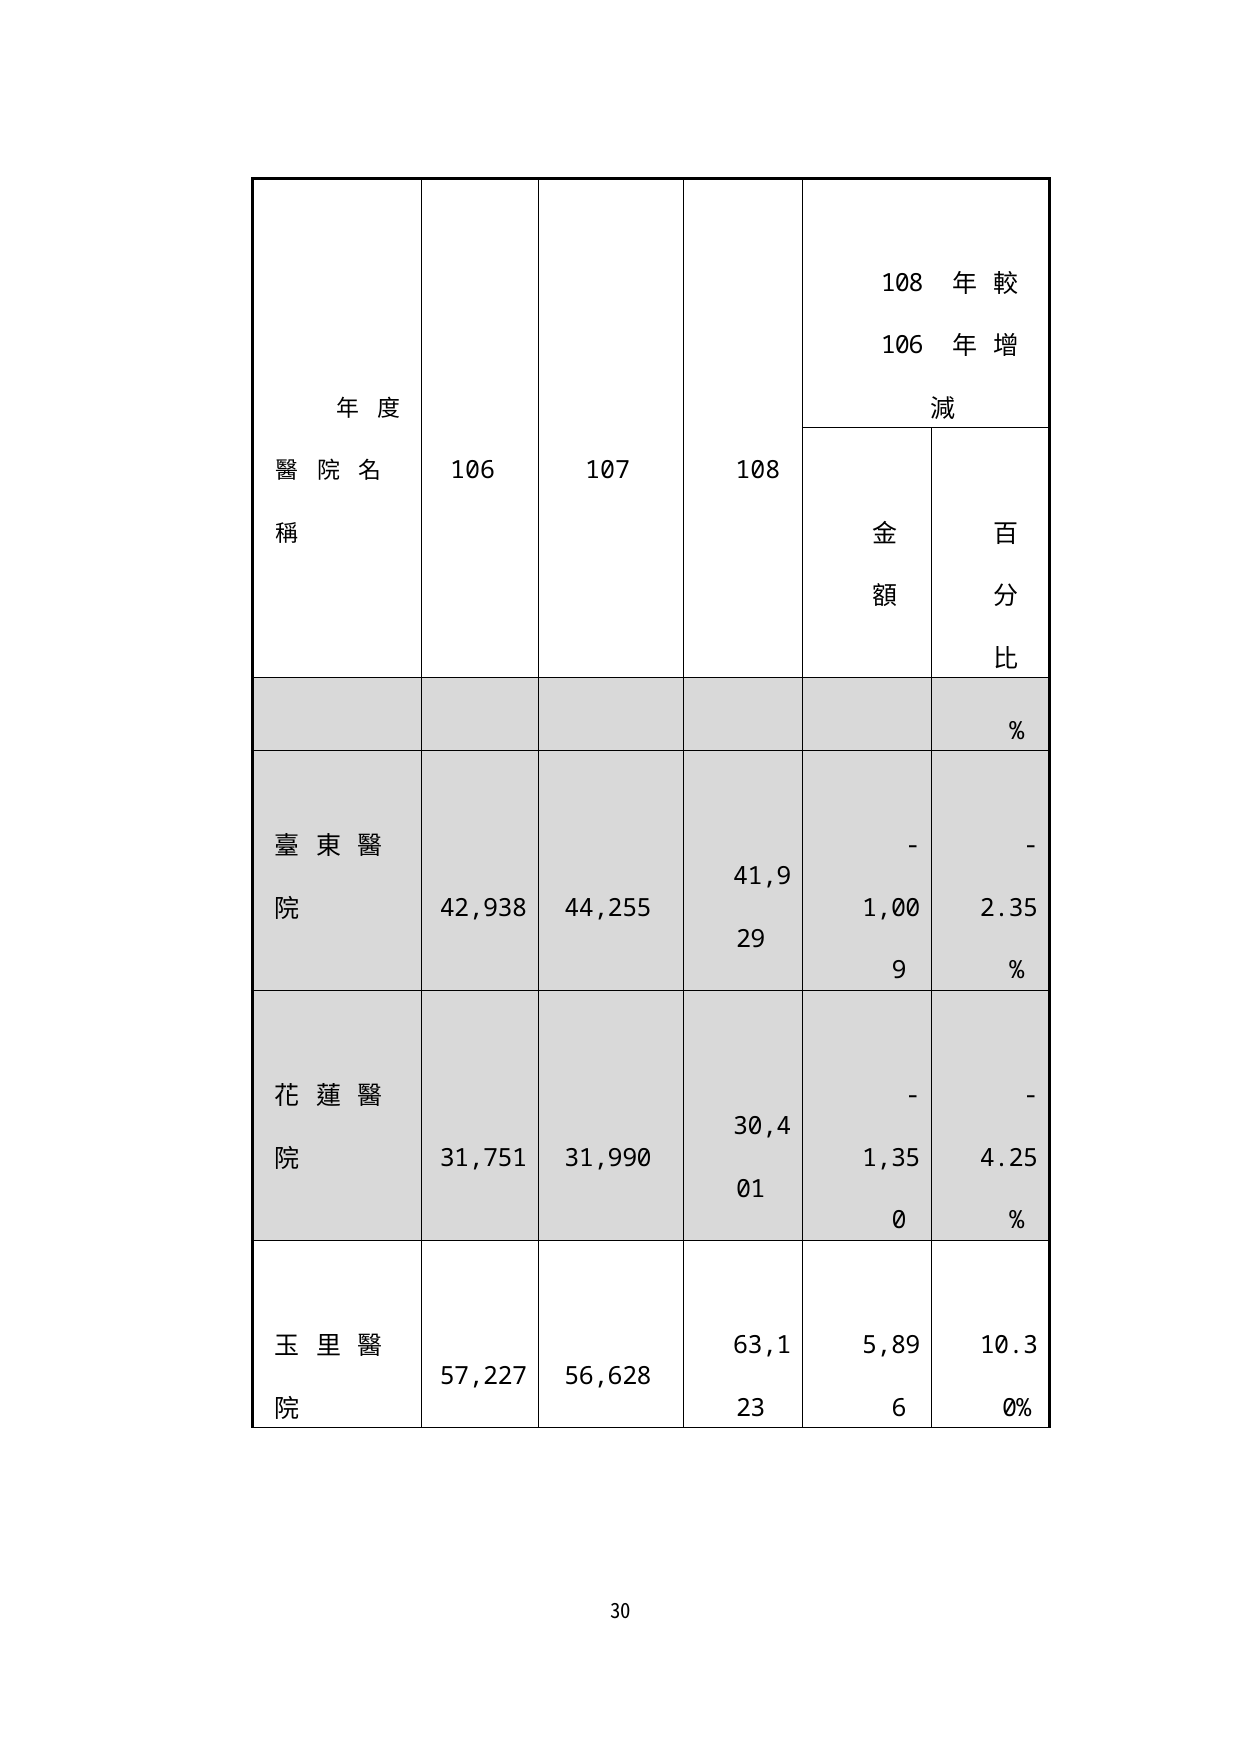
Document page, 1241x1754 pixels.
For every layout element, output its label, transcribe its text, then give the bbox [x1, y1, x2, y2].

table_cell -4.25% [932, 991, 1048, 1240]
table_cell 63,123 [684, 1241, 802, 1427]
table_header 108年較106年增減 [803, 180, 1048, 427]
table_cell [539, 678, 683, 750]
table_cell [254, 678, 421, 750]
table_cell [684, 678, 802, 750]
table_cell 玉里醫院 [254, 1241, 421, 1427]
table_cell 31,990 [539, 991, 683, 1240]
table_cell 花蓮醫院 [254, 991, 421, 1240]
table_header 年度 醫院名稱 [254, 180, 421, 677]
table_cell [422, 678, 538, 750]
table_cell 57,227 [422, 1241, 538, 1427]
table_cell 30,401 [684, 991, 802, 1240]
table_cell 56,628 [539, 1241, 683, 1427]
table_header 108 [684, 180, 802, 677]
table_cell [803, 678, 931, 750]
table_cell 5,896 [803, 1241, 931, 1427]
table_cell 42,938 [422, 751, 538, 990]
table_cell % [932, 678, 1048, 750]
table_cell 金額 [803, 428, 931, 677]
table_cell 10.30% [932, 1241, 1048, 1427]
table_cell -2.35% [932, 751, 1048, 990]
table_cell -1,009 [803, 751, 931, 990]
table_cell 31,751 [422, 991, 538, 1240]
table_cell 臺東醫院 [254, 751, 421, 990]
table_cell 44,255 [539, 751, 683, 990]
table_cell -1,350 [803, 991, 931, 1240]
table_cell 百分比 [932, 428, 1048, 677]
table_cell 41,929 [684, 751, 802, 990]
table_header 106 [422, 180, 538, 677]
table_header 107 [539, 180, 683, 677]
